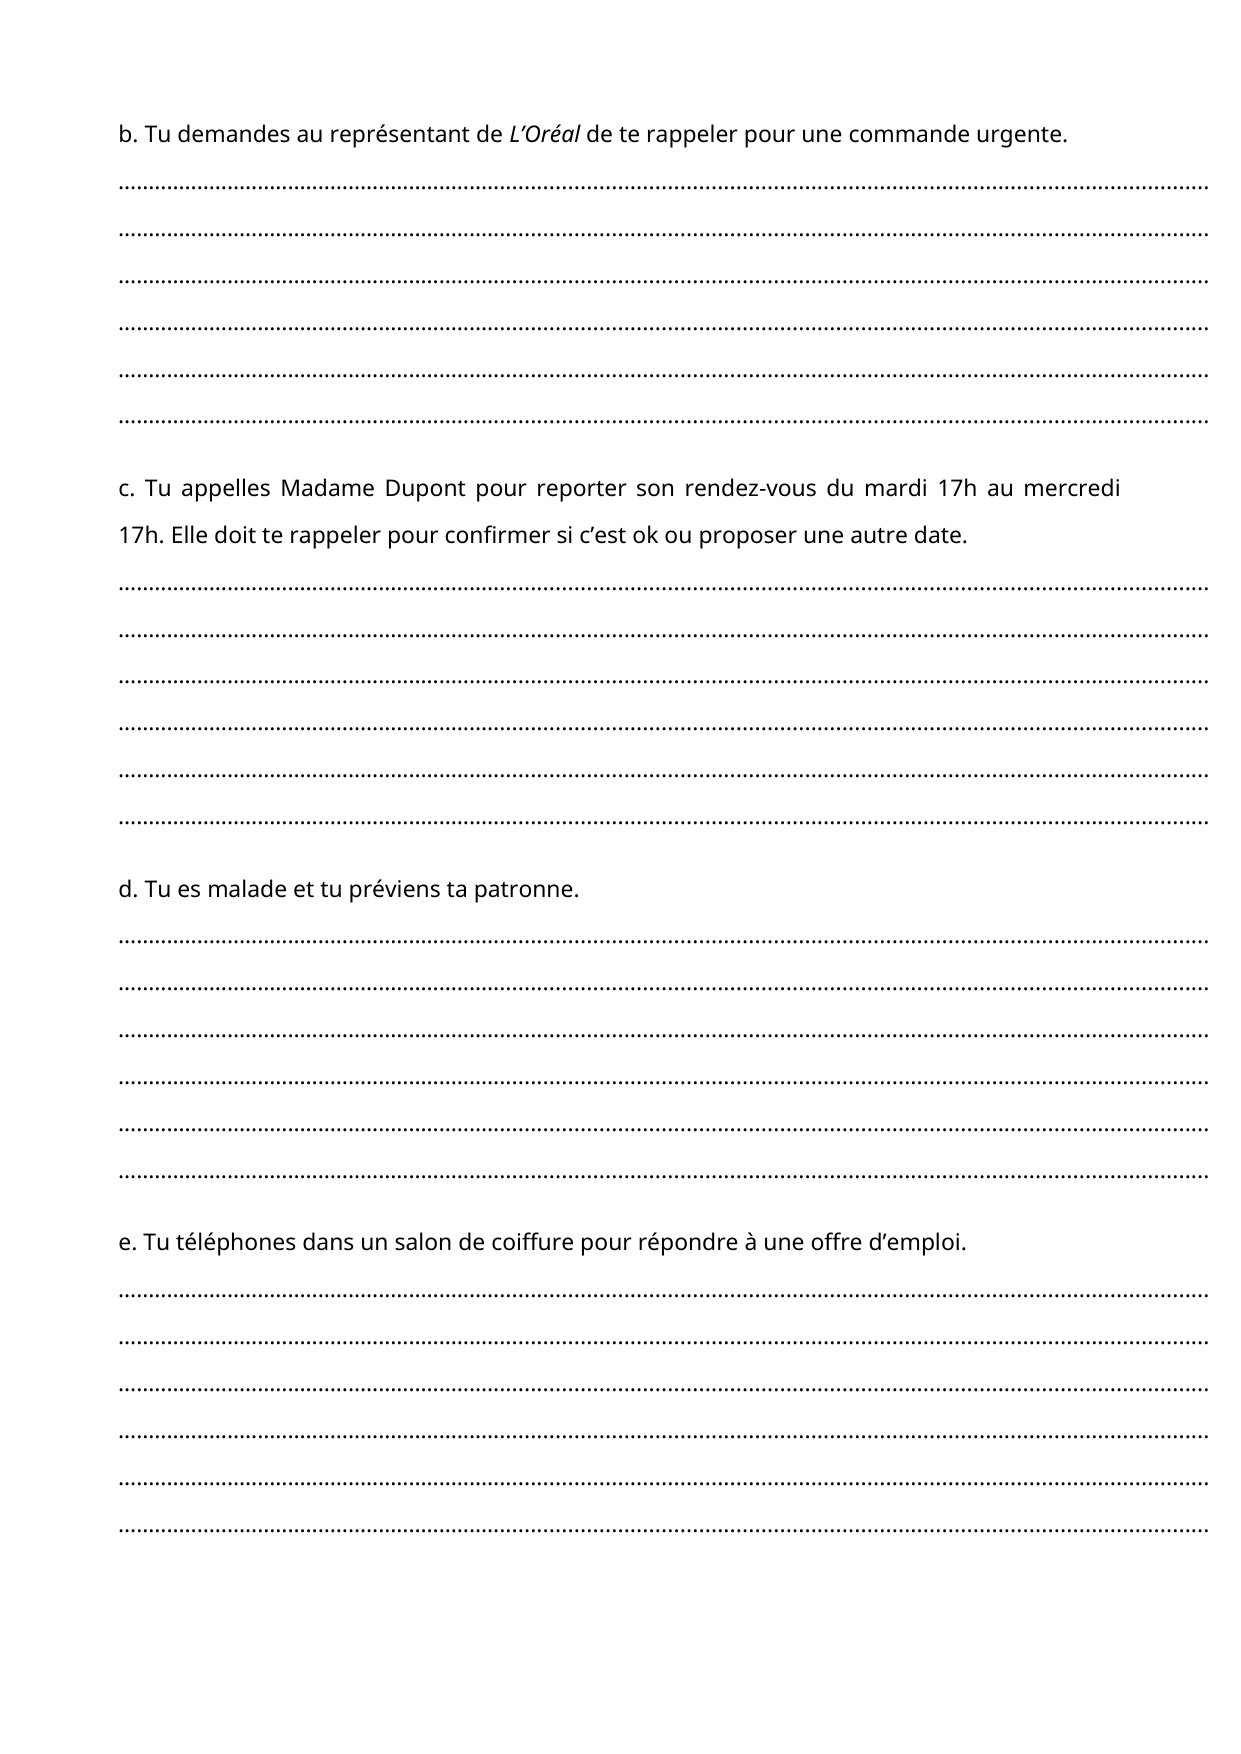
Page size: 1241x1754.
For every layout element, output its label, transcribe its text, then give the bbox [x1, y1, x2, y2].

text b. Tu demandes au représentant de L’Oréal de te rappeler pour une commande urgente. [118, 118, 1122, 149]
text e. Tu téléphones dans un salon de coiffure pour répondre à une offre d’emploi. [118, 1226, 1122, 1257]
text c. Tu appelles Madame Dupont pour reporter son rendez-vous du mardi 17h au mercredi 17h. Elle doit te rappeler pour confirmer si c’est ok ou proposer une autre date. [118, 472, 1122, 550]
text d. Tu es malade et tu préviens ta patronne. [118, 872, 1122, 904]
